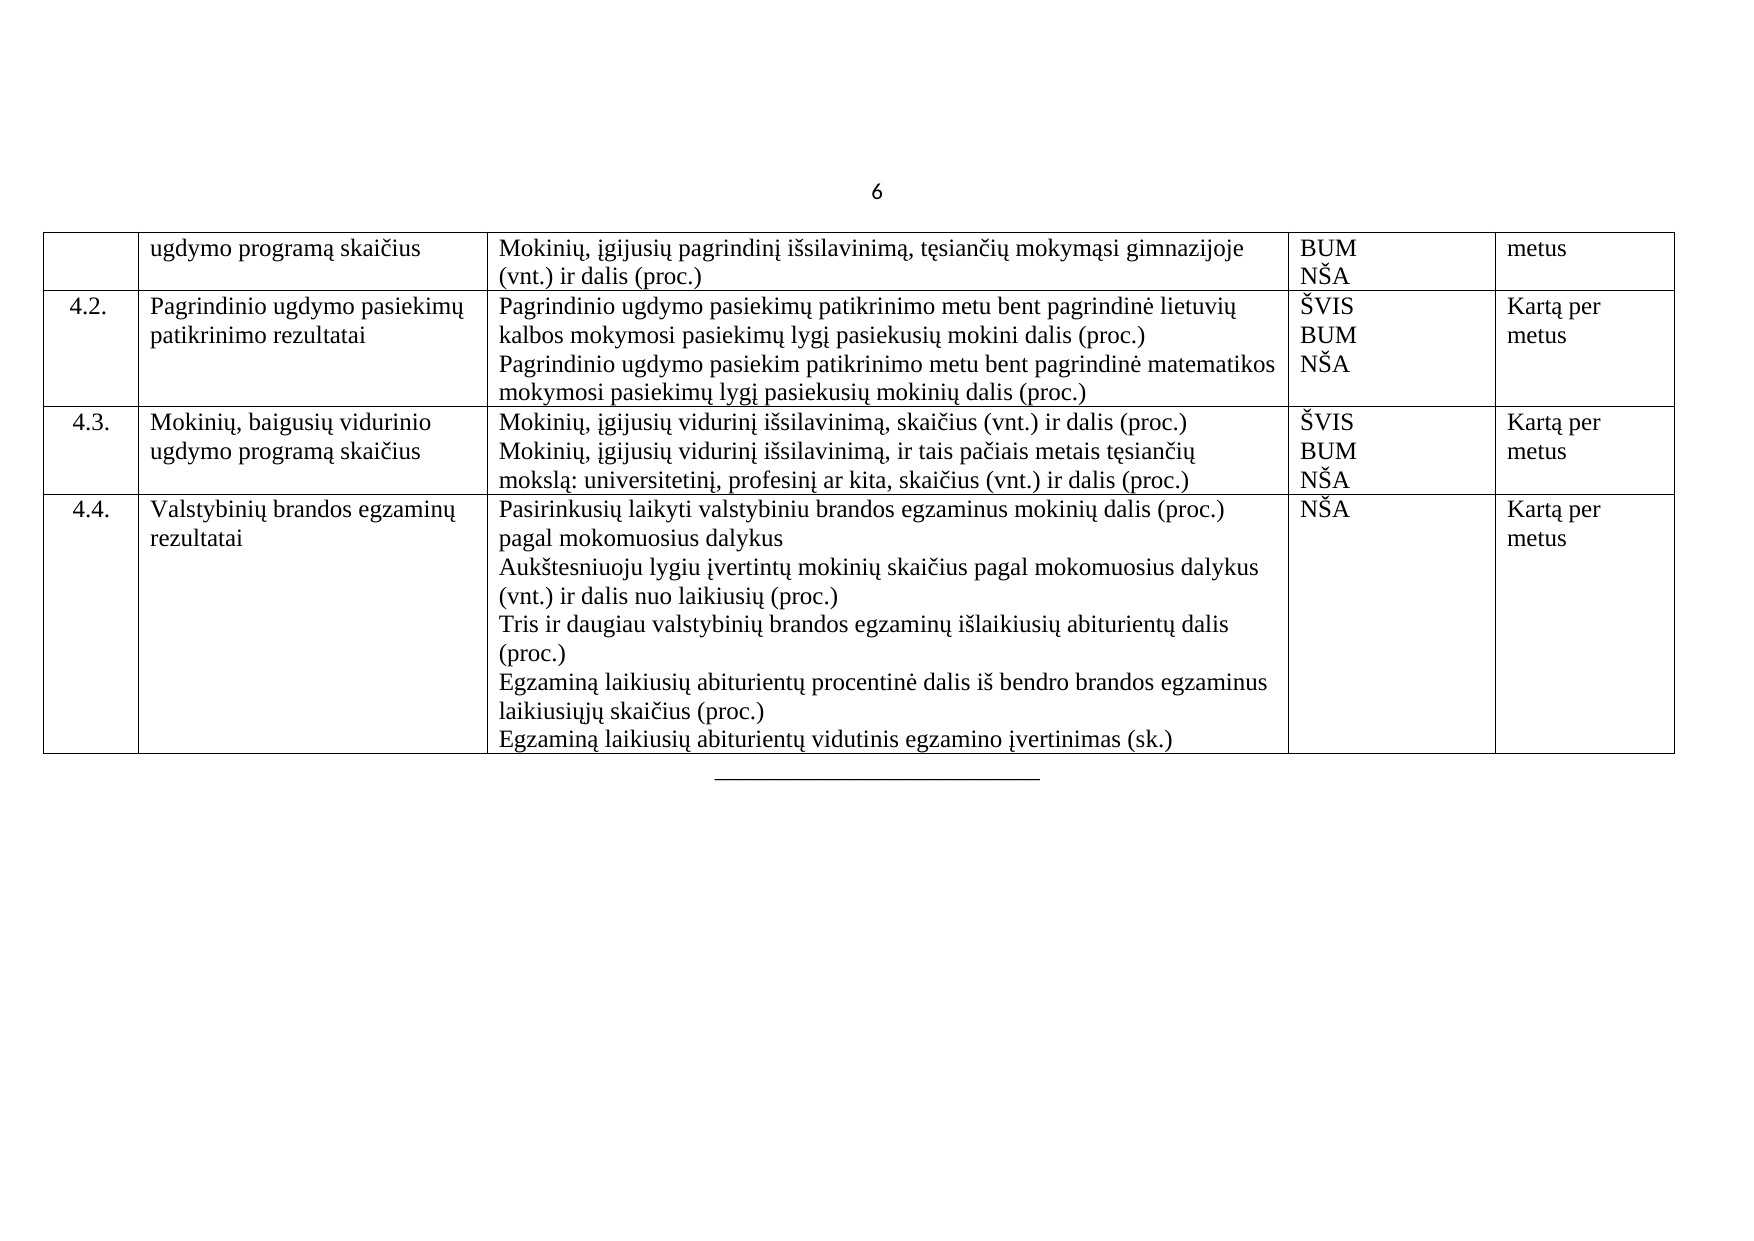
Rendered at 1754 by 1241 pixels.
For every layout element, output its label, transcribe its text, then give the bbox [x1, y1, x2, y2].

table_cell ugdymo programą skaičius [139, 233, 487, 290]
table_cell [1675, 290, 1679, 406]
table_cell Mokinių, baigusių vidurinio ugdymo programą skaičius [139, 407, 487, 493]
table_cell Valstybinių brandos egzaminų rezultatai [139, 495, 487, 753]
table_cell Pasirinkusių laikyti valstybiniu brandos egzaminus mokinių dalis (proc.) pagal mokomuosius dalykus Aukštesniuoju lygiu įvertintų mokinių skaičius pagal mokomuosius dalykus (vnt.) ir dalis nuo laikiusių (proc.) Tris ir daugiau valstybinių brandos egzaminų išlaikiusių abiturientų dalis (proc.) Egzaminą laikiusių abiturientų procentinė dalis iš bendro brandos egzaminus laikiusiųjų skaičius (proc.) Egzaminą laikiusių abiturientų vidutinis egzamino įvertinimas (sk.) [488, 495, 1288, 753]
table_cell Mokinių, įgijusių vidurinį išsilavinimą, skaičius (vnt.) ir dalis (proc.) Mokinių, įgijusių vidurinį išsilavinimą, ir tais pačiais metais tęsiančių mokslą: universitetinį, profesinį ar kita, skaičius (vnt.) ir dalis (proc.) [488, 407, 1288, 493]
table_cell Kartą per metus [1496, 407, 1674, 493]
table_cell Pagrindinio ugdymo pasiekimų patikrinimo rezultatai [139, 291, 487, 406]
table_cell [1675, 494, 1679, 753]
table_cell [44, 233, 138, 290]
table_cell 4.3. [44, 407, 138, 493]
table_cell ŠVIS BUM NŠA [1289, 233, 1495, 290]
table_cell [1675, 232, 1679, 290]
table_cell ŠVIS BUM NŠA [1289, 407, 1495, 493]
table_cell Pagrindinio ugdymo pasiekimų patikrinimo metu bent pagrindinė lietuvių kalbos mokymosi pasiekimų lygį pasiekusių mokini dalis (proc.) Pagrindinio ugdymo pasiekim patikrinimo metu bent pagrindinė matematikos mokymosi pasiekimų lygį pasiekusių mokinių dalis (proc.) [488, 291, 1288, 406]
table_cell 4.2. [44, 291, 138, 406]
table_cell ŠVIS BUM NŠA [1289, 291, 1495, 406]
table_cell NŠA [1289, 495, 1495, 753]
table_cell Mokinių, įgijusių pagrindinį išsilavinimą, tęsiančių mokymąsi gimnazijoje (vnt.) ir dalis (proc.) [488, 233, 1288, 290]
table_cell [1675, 406, 1679, 493]
table_cell 4.4. [44, 495, 138, 753]
text __________________________ [59, 754, 1695, 783]
table_cell Kartą per metus [1496, 495, 1674, 753]
table_cell Kartą per metus [1496, 291, 1674, 406]
table_cell metus [1496, 233, 1674, 290]
